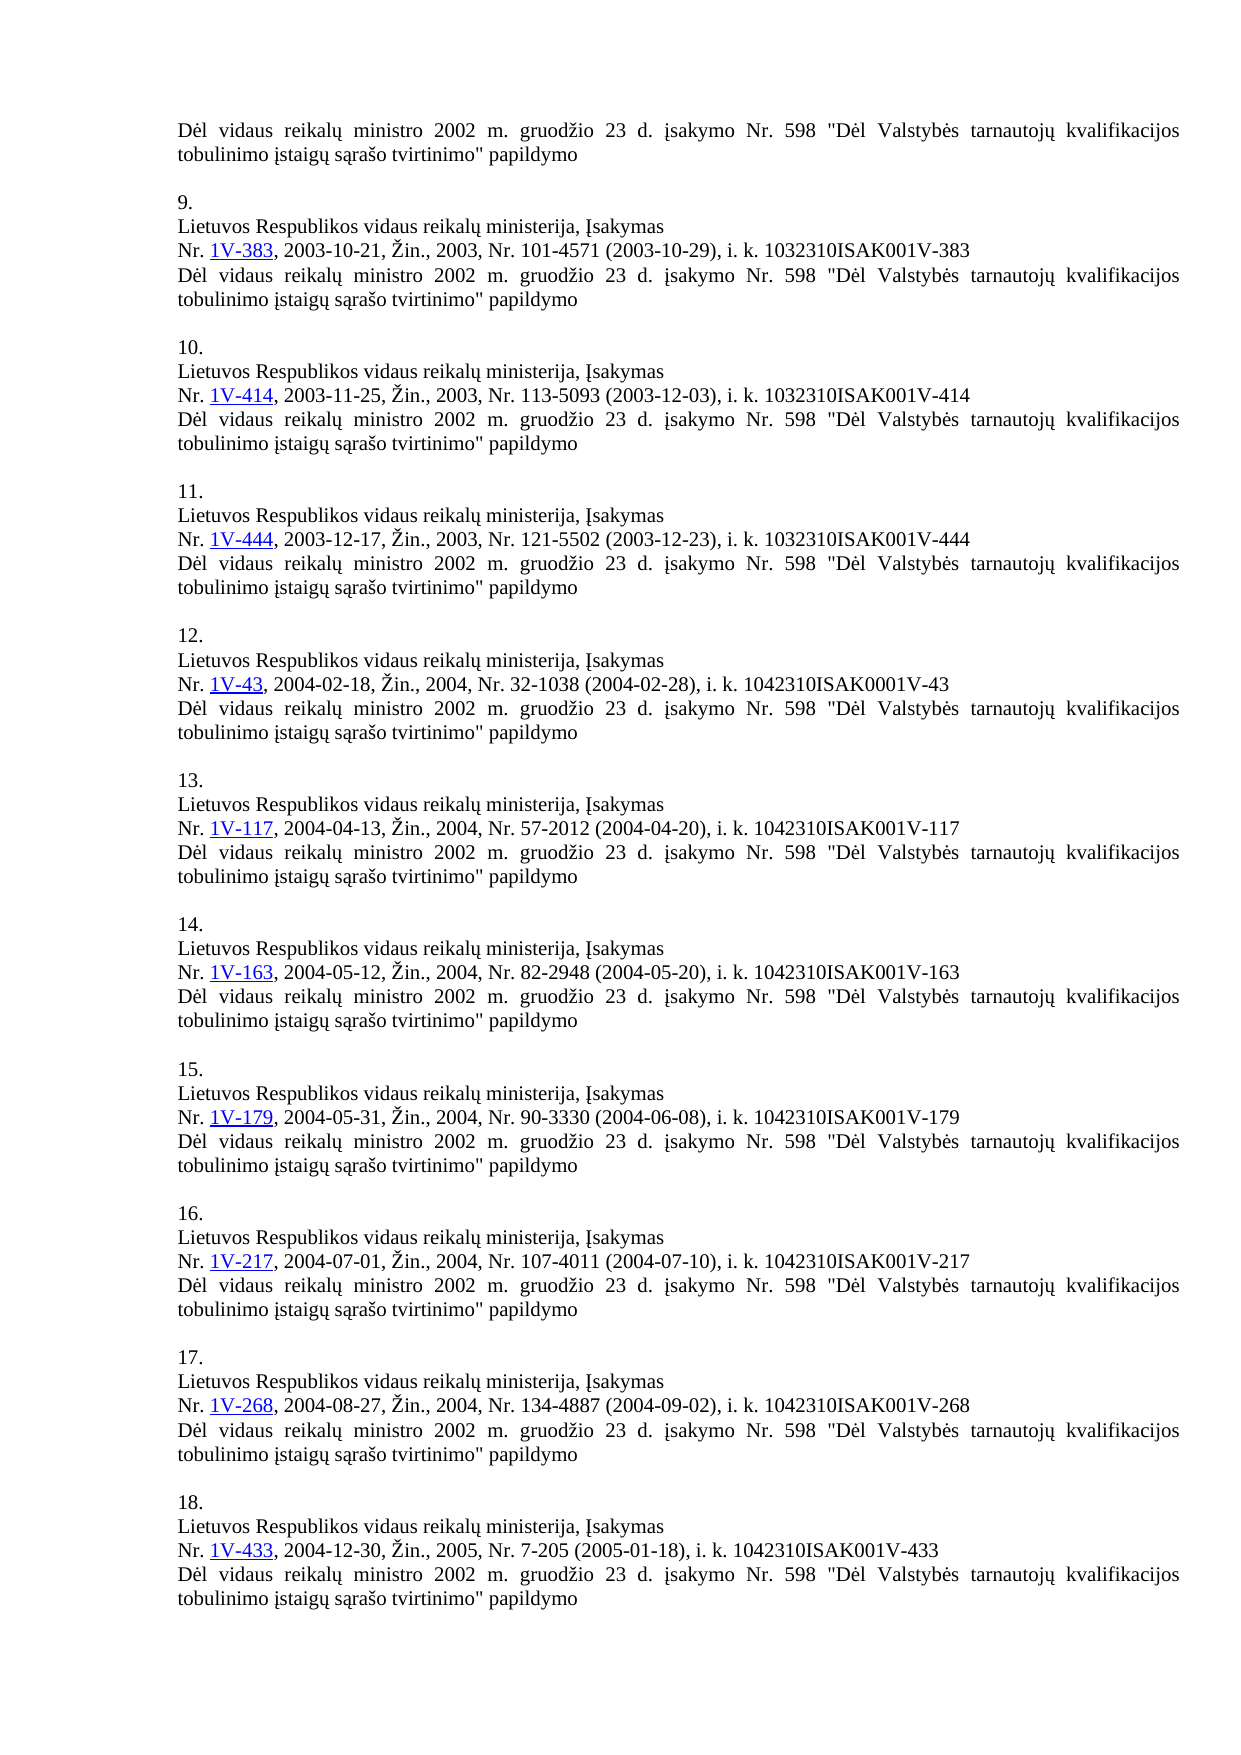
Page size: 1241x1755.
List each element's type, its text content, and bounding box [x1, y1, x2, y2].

text Nr. 1V-414, 2003-11-25, Žin., 2003, Nr. 113-5093 (2003-12-03), i. k. 1032310ISAK001V-414 [177, 383, 1181, 407]
text Nr. 1V-383, 2003-10-21, Žin., 2003, Nr. 101-4571 (2003-10-29), i. k. 1032310ISAK001V-383 [177, 238, 1181, 262]
text Dėl vidaus reikalų ministro 2002 m. gruodžio 23 d. įsakymo Nr. 598 "Dėl Valstybės tarnautojų kvalifikacijos tobulinimo įstaigų sąrašo tvirtinimo" papildymo [177, 262, 1181, 311]
text 12. [177, 623, 1181, 647]
text Dėl vidaus reikalų ministro 2002 m. gruodžio 23 d. įsakymo Nr. 598 "Dėl Valstybės tarnautojų kvalifikacijos tobulinimo įstaigų sąrašo tvirtinimo" papildymo [177, 984, 1181, 1032]
text 10. [177, 335, 1181, 359]
text Lietuvos Respublikos vidaus reikalų ministerija, Įsakymas [177, 503, 1181, 527]
text 9. [177, 190, 1181, 214]
text 13. [177, 768, 1181, 792]
text Nr. 1V-43, 2004-02-18, Žin., 2004, Nr. 32-1038 (2004-02-28), i. k. 1042310ISAK0001V-43 [177, 672, 1181, 696]
text Lietuvos Respublikos vidaus reikalų ministerija, Įsakymas [177, 1369, 1181, 1393]
text 18. [177, 1490, 1181, 1514]
text Nr. 1V-268, 2004-08-27, Žin., 2004, Nr. 134-4887 (2004-09-02), i. k. 1042310ISAK001V-268 [177, 1393, 1181, 1417]
text 11. [177, 479, 1181, 503]
text Lietuvos Respublikos vidaus reikalų ministerija, Įsakymas [177, 214, 1181, 238]
text Nr. 1V-433, 2004-12-30, Žin., 2005, Nr. 7-205 (2005-01-18), i. k. 1042310ISAK001V-433 [177, 1538, 1181, 1562]
text Lietuvos Respublikos vidaus reikalų ministerija, Įsakymas [177, 647, 1181, 672]
text 17. [177, 1345, 1181, 1369]
text Dėl vidaus reikalų ministro 2002 m. gruodžio 23 d. įsakymo Nr. 598 "Dėl Valstybės tarnautojų kvalifikacijos tobulinimo įstaigų sąrašo tvirtinimo" papildymo [177, 1562, 1181, 1610]
text Dėl vidaus reikalų ministro 2002 m. gruodžio 23 d. įsakymo Nr. 598 "Dėl Valstybės tarnautojų kvalifikacijos tobulinimo įstaigų sąrašo tvirtinimo" papildymo [177, 407, 1181, 455]
text Lietuvos Respublikos vidaus reikalų ministerija, Įsakymas [177, 1514, 1181, 1538]
text Dėl vidaus reikalų ministro 2002 m. gruodžio 23 d. įsakymo Nr. 598 "Dėl Valstybės tarnautojų kvalifikacijos tobulinimo įstaigų sąrašo tvirtinimo" papildymo [177, 696, 1181, 744]
text Nr. 1V-444, 2003-12-17, Žin., 2003, Nr. 121-5502 (2003-12-23), i. k. 1032310ISAK001V-444 [177, 527, 1181, 551]
text Nr. 1V-179, 2004-05-31, Žin., 2004, Nr. 90-3330 (2004-06-08), i. k. 1042310ISAK001V-179 [177, 1105, 1181, 1129]
text Dėl vidaus reikalų ministro 2002 m. gruodžio 23 d. įsakymo Nr. 598 "Dėl Valstybės tarnautojų kvalifikacijos tobulinimo įstaigų sąrašo tvirtinimo" papildymo [177, 1273, 1181, 1321]
text Lietuvos Respublikos vidaus reikalų ministerija, Įsakymas [177, 792, 1181, 816]
text Lietuvos Respublikos vidaus reikalų ministerija, Įsakymas [177, 359, 1181, 383]
text Nr. 1V-163, 2004-05-12, Žin., 2004, Nr. 82-2948 (2004-05-20), i. k. 1042310ISAK001V-163 [177, 960, 1181, 984]
text Nr. 1V-217, 2004-07-01, Žin., 2004, Nr. 107-4011 (2004-07-10), i. k. 1042310ISAK001V-217 [177, 1249, 1181, 1273]
text 15. [177, 1057, 1181, 1081]
text Dėl vidaus reikalų ministro 2002 m. gruodžio 23 d. įsakymo Nr. 598 "Dėl Valstybės tarnautojų kvalifikacijos tobulinimo įstaigų sąrašo tvirtinimo" papildymo [177, 551, 1181, 599]
text Dėl vidaus reikalų ministro 2002 m. gruodžio 23 d. įsakymo Nr. 598 "Dėl Valstybės tarnautojų kvalifikacijos tobulinimo įstaigų sąrašo tvirtinimo" papildymo [177, 1129, 1181, 1177]
text Dėl vidaus reikalų ministro 2002 m. gruodžio 23 d. įsakymo Nr. 598 "Dėl Valstybės tarnautojų kvalifikacijos tobulinimo įstaigų sąrašo tvirtinimo" papildymo [177, 118, 1181, 166]
text Dėl vidaus reikalų ministro 2002 m. gruodžio 23 d. įsakymo Nr. 598 "Dėl Valstybės tarnautojų kvalifikacijos tobulinimo įstaigų sąrašo tvirtinimo" papildymo [177, 1417, 1181, 1466]
text Lietuvos Respublikos vidaus reikalų ministerija, Įsakymas [177, 1081, 1181, 1105]
text Nr. 1V-117, 2004-04-13, Žin., 2004, Nr. 57-2012 (2004-04-20), i. k. 1042310ISAK001V-117 [177, 816, 1181, 840]
text 14. [177, 912, 1181, 936]
text Lietuvos Respublikos vidaus reikalų ministerija, Įsakymas [177, 1225, 1181, 1249]
text 16. [177, 1201, 1181, 1225]
text Dėl vidaus reikalų ministro 2002 m. gruodžio 23 d. įsakymo Nr. 598 "Dėl Valstybės tarnautojų kvalifikacijos tobulinimo įstaigų sąrašo tvirtinimo" papildymo [177, 840, 1181, 888]
text Lietuvos Respublikos vidaus reikalų ministerija, Įsakymas [177, 936, 1181, 960]
